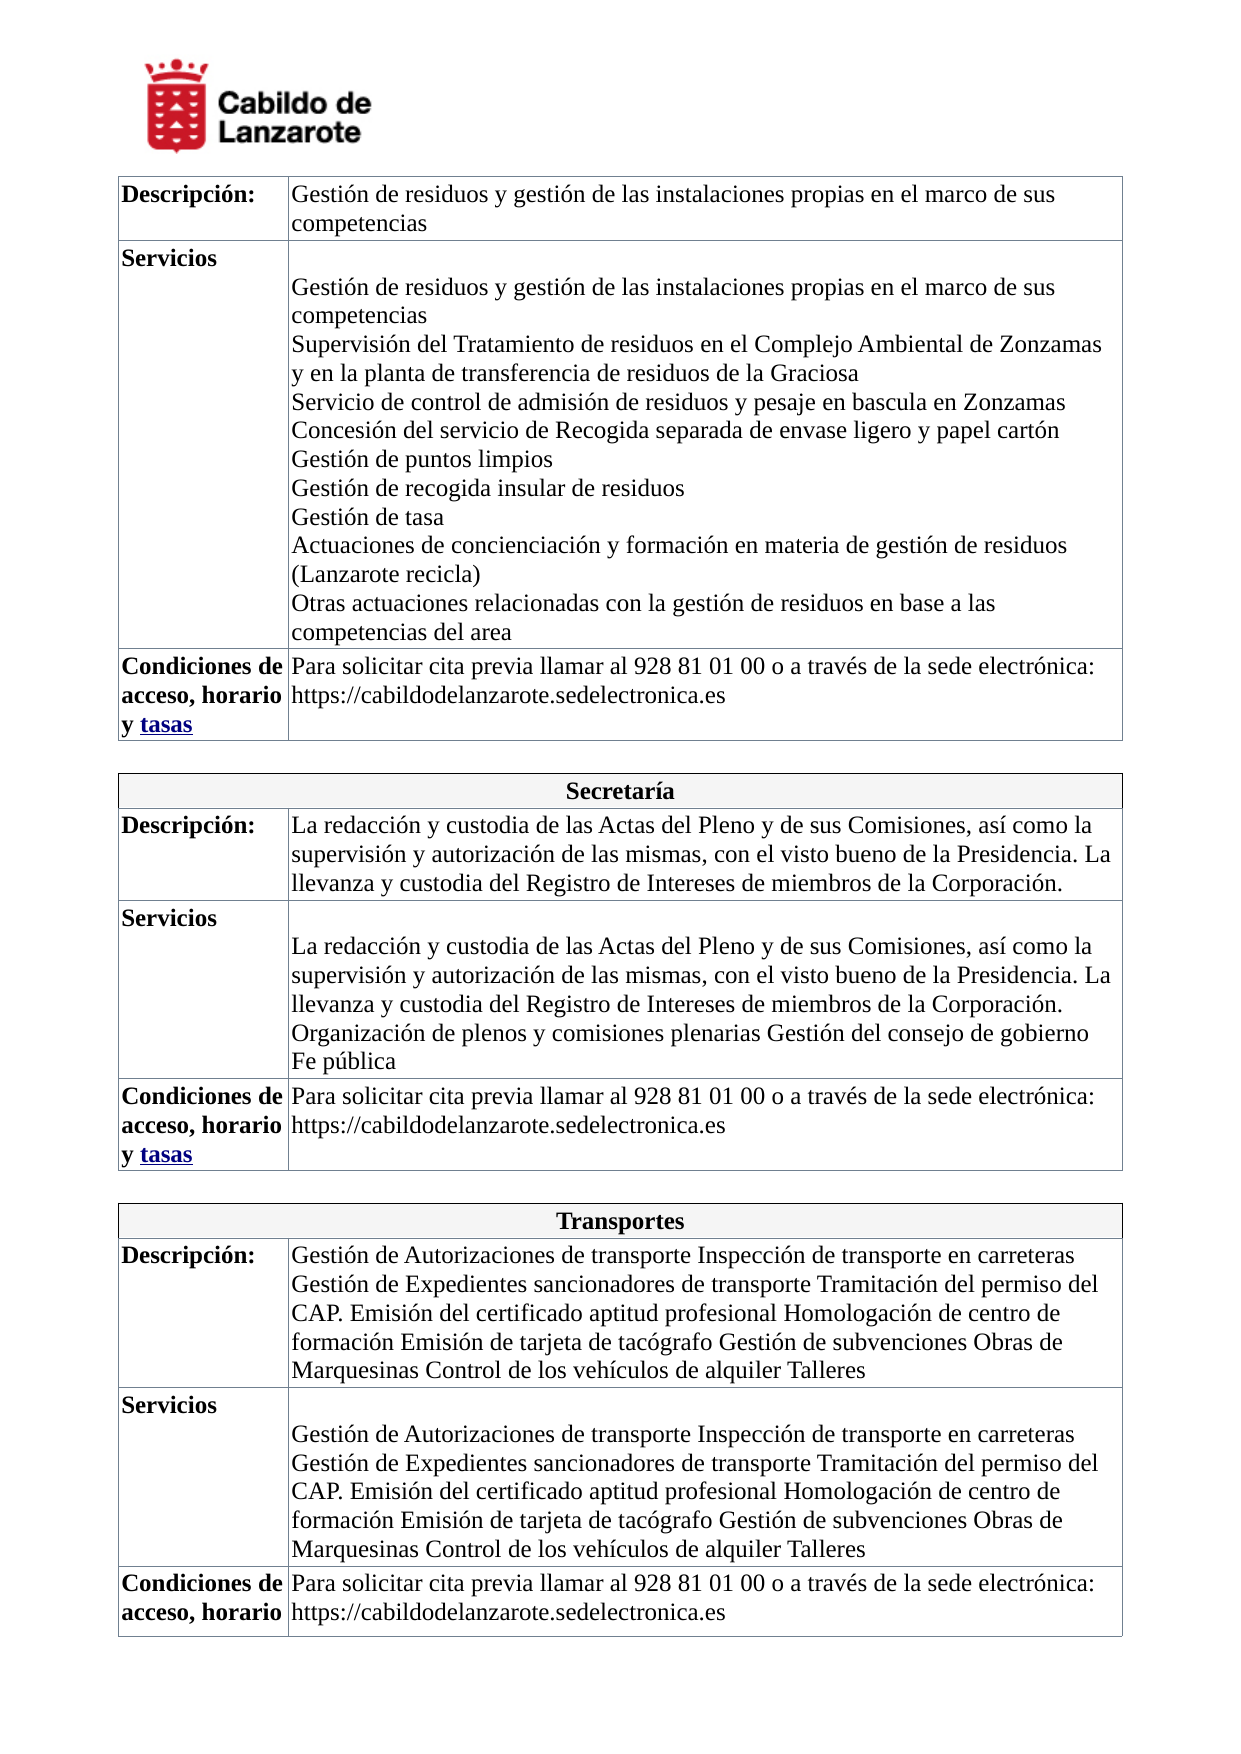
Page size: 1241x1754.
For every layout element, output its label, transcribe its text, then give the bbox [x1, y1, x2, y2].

table_cell Servicios [119, 241, 288, 648]
table_cell Gestión de residuos y gestión de las instalaciones propias en el marco de sus competencias Supervisión del Tratamiento de residuos en el Complejo Ambiental de Zonzamas y en la planta de transferencia de residuos de la Graciosa Servicio de control de admisión de residuos y pesaje en bascula en Zonzamas Concesión del servicio de Recogida separada de envase ligero y papel cartón Gestión de puntos limpios Gestión de recogida insular de residuos Gestión de tasa Actuaciones de concienciación y formación en materia de gestión de residuos (Lanzarote recicla) Otras actuaciones relacionadas con la gestión de residuos en base a las competencias del area [289, 241, 1122, 648]
table_cell Gestión de Autorizaciones de transporte Inspección de transporte en carreteras Gestión de Expedientes sancionadores de transporte Tramitación del permiso del CAP. Emisión del certificado aptitud profesional Homologación de centro de formación Emisión de tarjeta de tacógrafo Gestión de subvenciones Obras de Marquesinas Control de los vehículos de alquiler Talleres [289, 1388, 1122, 1566]
table_cell [118, 1171, 288, 1203]
table_cell Descripción: [119, 1239, 288, 1387]
table_cell Para solicitar cita previa llamar al 928 81 01 00 o a través de la sede electrónica: https://cabildodelanzarote.sedelectronica.es [289, 649, 1122, 740]
table_cell Descripción: [119, 809, 288, 900]
table_cell Secretaría [119, 774, 1122, 807]
table_cell Para solicitar cita previa llamar al 928 81 01 00 o a través de la sede electrónica: https://cabildodelanzarote.sedelectronica.es [289, 1079, 1122, 1170]
table_cell La redacción y custodia de las Actas del Pleno y de sus Comisiones, así como la supervisión y autorización de las mismas, con el visto bueno de la Presidencia. La llevanza y custodia del Registro de Intereses de miembros de la Corporación. Organización de plenos y comisiones plenarias Gestión del consejo de gobierno Fe pública [289, 901, 1122, 1078]
picture [122, 54, 427, 154]
table_cell Condiciones de acceso, horario [119, 1567, 288, 1636]
table_cell Descripción: [119, 177, 288, 240]
table_cell La redacción y custodia de las Actas del Pleno y de sus Comisiones, así como la supervisión y autorización de las mismas, con el visto bueno de la Presidencia. La llevanza y custodia del Registro de Intereses de miembros de la Corporación. [289, 809, 1122, 900]
table_cell Condiciones de acceso, horario y tasas [119, 649, 288, 740]
table_cell Transportes [119, 1204, 1122, 1237]
table_cell Servicios [119, 1388, 288, 1566]
table_cell Gestión de Autorizaciones de transporte Inspección de transporte en carreteras Gestión de Expedientes sancionadores de transporte Tramitación del permiso del CAP. Emisión del certificado aptitud profesional Homologación de centro de formación Emisión de tarjeta de tacógrafo Gestión de subvenciones Obras de Marquesinas Control de los vehículos de alquiler Talleres [289, 1239, 1122, 1387]
table_cell [288, 1171, 1122, 1203]
table_cell Servicios [119, 901, 288, 1078]
table_cell [288, 741, 1122, 773]
table_cell Para solicitar cita previa llamar al 928 81 01 00 o a través de la sede electrónica: https://cabildodelanzarote.sedelectronica.es [289, 1567, 1122, 1636]
table_cell Condiciones de acceso, horario y tasas [119, 1079, 288, 1170]
table_cell [118, 741, 288, 773]
table_cell Gestión de residuos y gestión de las instalaciones propias en el marco de sus competencias [289, 177, 1122, 240]
